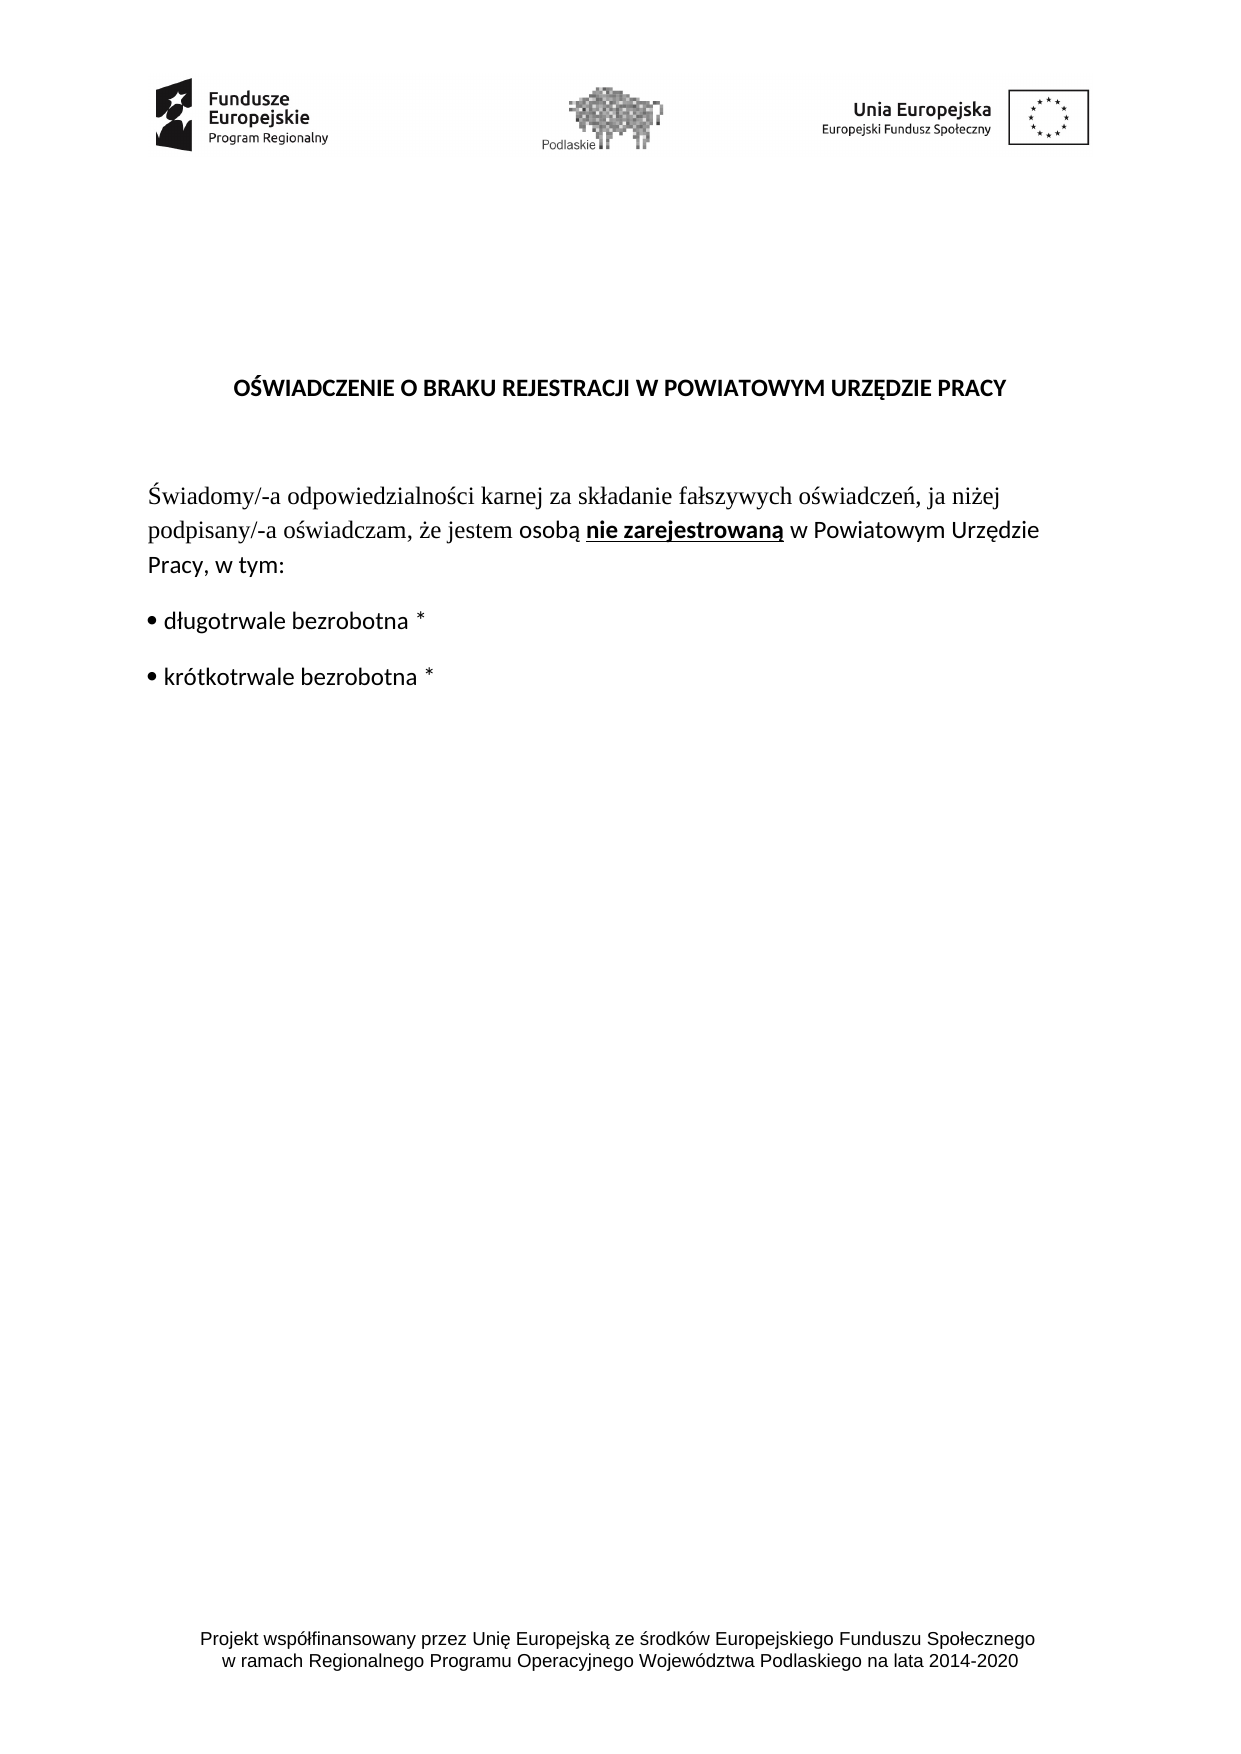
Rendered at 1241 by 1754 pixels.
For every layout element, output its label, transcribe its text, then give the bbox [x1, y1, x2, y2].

text  długotrwale bezrobotna * [148, 606, 1093, 636]
text  krótkotrwale bezrobotna * [148, 661, 1093, 692]
text OŚWIADCZENIE O BRAKU REJESTRACJI W POWIATOWYM URZĘDZIE PRACY [148, 373, 1093, 403]
text Świadomy/-a odpowiedzialności karnej za składanie fałszywych oświadczeń, ja niżej podpisany/-a oświadczam, że jestem osobą nie zarejestrowaną w Powiatowym Urzędzie Pracy, w tym: [148, 481, 1093, 580]
